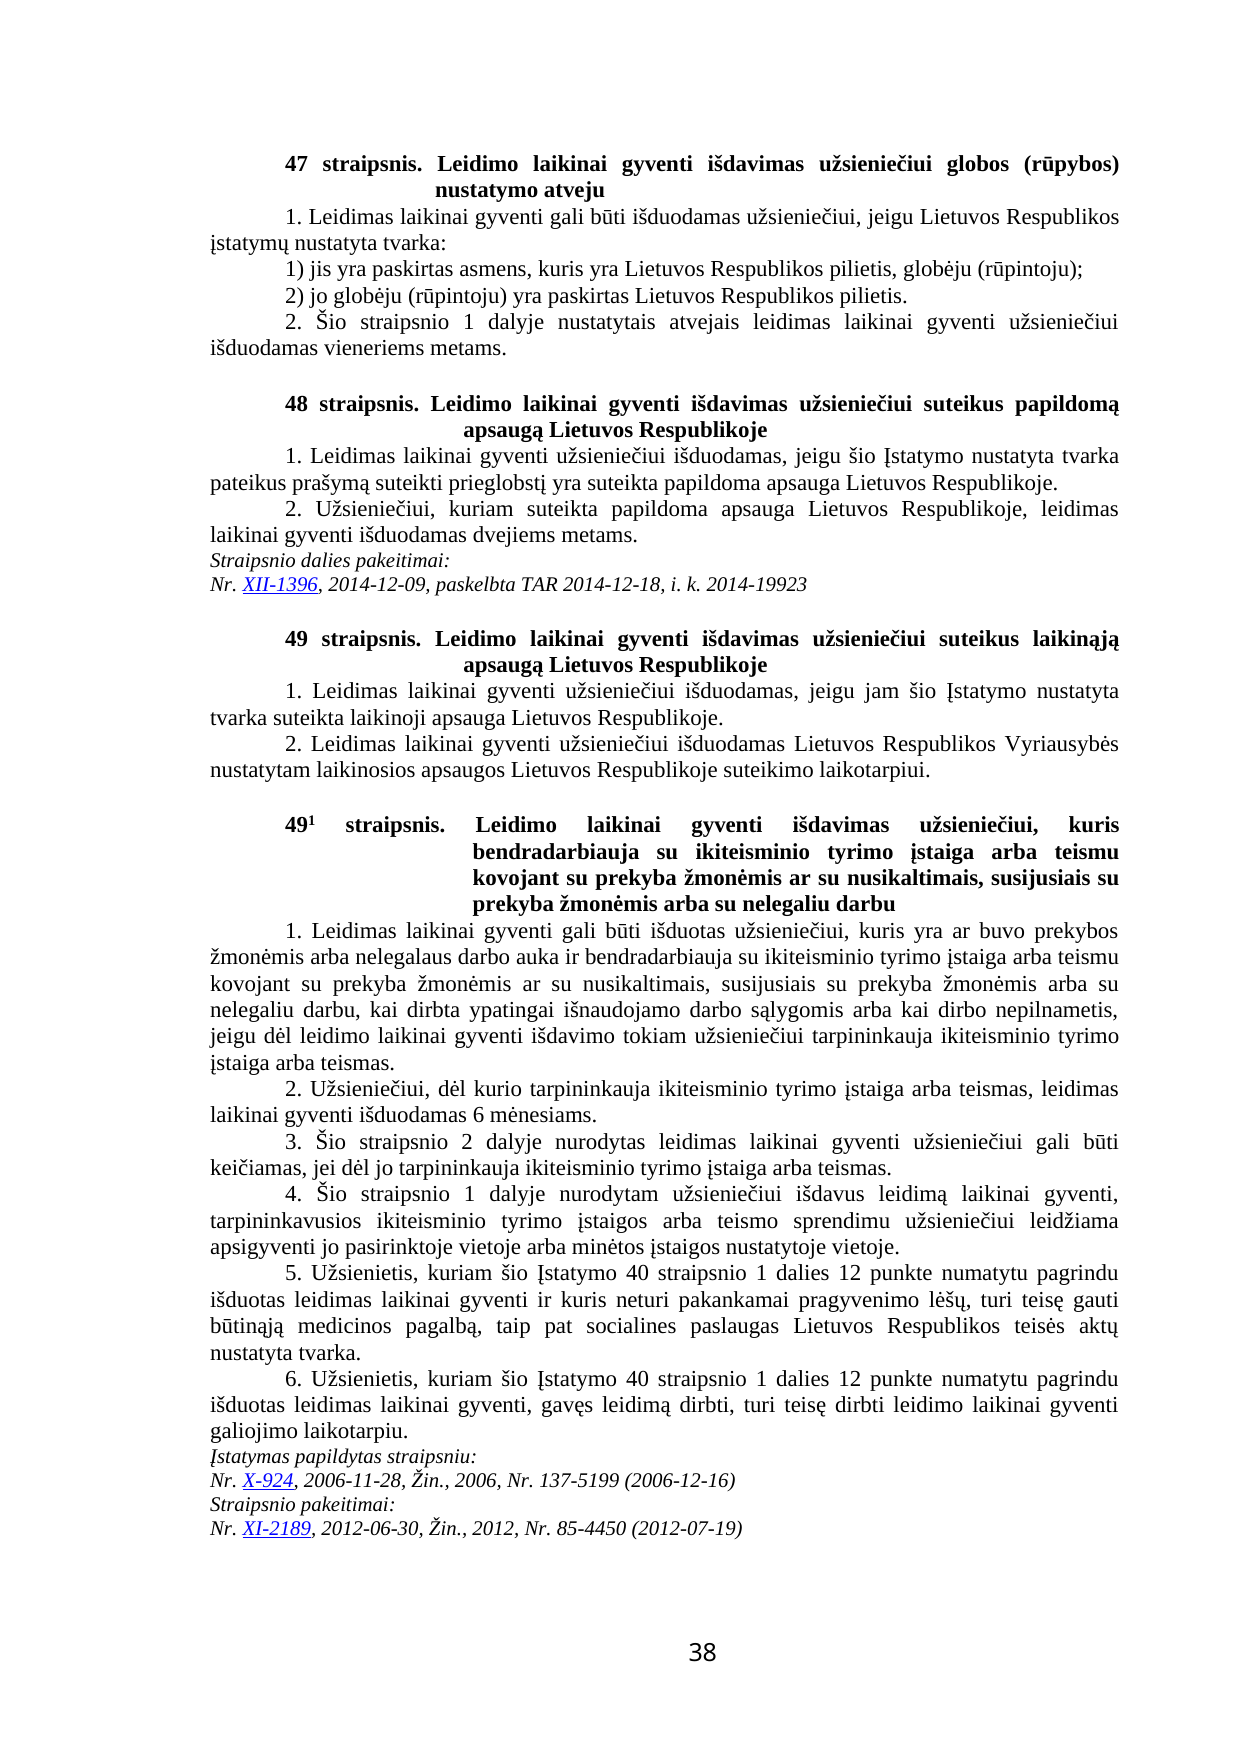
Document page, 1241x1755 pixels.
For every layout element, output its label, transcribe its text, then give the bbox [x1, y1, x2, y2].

text 3. Šio straipsnio 2 dalyje nurodytas leidimas laikinai gyventi užsieniečiui gali būti keičiamas, jei dėl jo tarpininkauja ikiteisminio tyrimo įstaiga arba teismas. [210, 1128, 1120, 1180]
text 1. Leidimas laikinai gyventi gali būti išduotas užsieniečiui, kuris yra ar buvo prekybos žmonėmis arba nelegalaus darbo auka ir bendradarbiauja su ikiteisminio tyrimo įstaiga arba teismu kovojant su prekyba žmonėmis ar su nusikaltimais, susijusiais su prekyba žmonėmis arba su nelegaliu darbu, kai dirbta ypatingai išnaudojamo darbo sąlygomis arba kai dirbo nepilnametis, jeigu dėl leidimo laikinai gyventi išdavimo tokiam užsieniečiui tarpininkauja ikiteisminio tyrimo įstaiga arba teismas. [210, 917, 1120, 1075]
text Nr. XI-2189, 2012-06-30, Žin., 2012, Nr. 85-4450 (2012-07-19) [210, 1516, 1120, 1540]
text 1. Leidimas laikinai gyventi užsieniečiui išduodamas, jeigu jam šio Įstatymo nustatyta tvarka suteikta laikinoji apsauga Lietuvos Respublikoje. [210, 677, 1120, 730]
text Įstatymas papildytas straipsniu: [210, 1444, 1120, 1468]
text Nr. XII-1396, 2014-12-09, paskelbta TAR 2014-12-18, i. k. 2014-19923 [210, 572, 1120, 596]
text 48 straipsnis. Leidimo laikinai gyventi išdavimas užsieniečiui suteikus papildomą apsaugą Lietuvos Respublikoje [285, 389, 1120, 442]
text 47 straipsnis. Leidimo laikinai gyventi išdavimas užsieniečiui globos (rūpybos) nustatymo atveju [285, 150, 1120, 203]
text 49 straipsnis. Leidimo laikinai gyventi išdavimas užsieniečiui suteikus laikinąją apsaugą Lietuvos Respublikoje [285, 624, 1120, 677]
text 2. Leidimas laikinai gyventi užsieniečiui išduodamas Lietuvos Respublikos Vyriausybės nustatytam laikinosios apsaugos Lietuvos Respublikoje suteikimo laikotarpiui. [210, 730, 1120, 783]
text Straipsnio dalies pakeitimai: [210, 548, 1120, 572]
text 4. Šio straipsnio 1 dalyje nurodytam užsieniečiui išdavus leidimą laikinai gyventi, tarpininkavusios ikiteisminio tyrimo įstaigos arba teismo sprendimu užsieniečiui leidžiama apsigyventi jo pasirinktoje vietoje arba minėtos įstaigos nustatytoje vietoje. [210, 1180, 1120, 1259]
text 2. Šio straipsnio 1 dalyje nustatytais atvejais leidimas laikinai gyventi užsieniečiui išduodamas vieneriems metams. [210, 308, 1120, 361]
text 2) jo globėju (rūpintoju) yra paskirtas Lietuvos Respublikos pilietis. [210, 282, 1120, 308]
text 1) jis yra paskirtas asmens, kuris yra Lietuvos Respublikos pilietis, globėju (rūpintoju); [210, 255, 1120, 282]
text 1. Leidimas laikinai gyventi gali būti išduodamas užsieniečiui, jeigu Lietuvos Respublikos įstatymų nustatyta tvarka: [210, 203, 1120, 255]
text Nr. X-924, 2006-11-28, Žin., 2006, Nr. 137-5199 (2006-12-16) [210, 1468, 1120, 1492]
text 491 straipsnis. Leidimo laikinai gyventi išdavimas užsieniečiui, kuris bendradarbiauja su ikiteisminio tyrimo įstaiga arba teismu kovojant su prekyba žmonėmis ar su nusikaltimais, susijusiais su prekyba žmonėmis arba su nelegaliu darbu [285, 811, 1120, 917]
text 5. Užsienietis, kuriam šio Įstatymo 40 straipsnio 1 dalies 12 punkte numatytu pagrindu išduotas leidimas laikinai gyventi ir kuris neturi pakankamai pragyvenimo lėšų, turi teisę gauti būtinąją medicinos pagalbą, taip pat socialines paslaugas Lietuvos Respublikos teisės aktų nustatyta tvarka. [210, 1259, 1120, 1365]
text 6. Užsienietis, kuriam šio Įstatymo 40 straipsnio 1 dalies 12 punkte numatytu pagrindu išduotas leidimas laikinai gyventi, gavęs leidimą dirbti, turi teisę dirbti leidimo laikinai gyventi galiojimo laikotarpiu. [210, 1365, 1120, 1444]
text 2. Užsieniečiui, dėl kurio tarpininkauja ikiteisminio tyrimo įstaiga arba teismas, leidimas laikinai gyventi išduodamas 6 mėnesiams. [210, 1075, 1120, 1128]
text Straipsnio pakeitimai: [210, 1492, 1120, 1516]
text 1. Leidimas laikinai gyventi užsieniečiui išduodamas, jeigu šio Įstatymo nustatyta tvarka pateikus prašymą suteikti prieglobstį yra suteikta papildoma apsauga Lietuvos Respublikoje. [210, 442, 1120, 495]
text 2. Užsieniečiui, kuriam suteikta papildoma apsauga Lietuvos Respublikoje, leidimas laikinai gyventi išduodamas dvejiems metams. [210, 495, 1120, 548]
